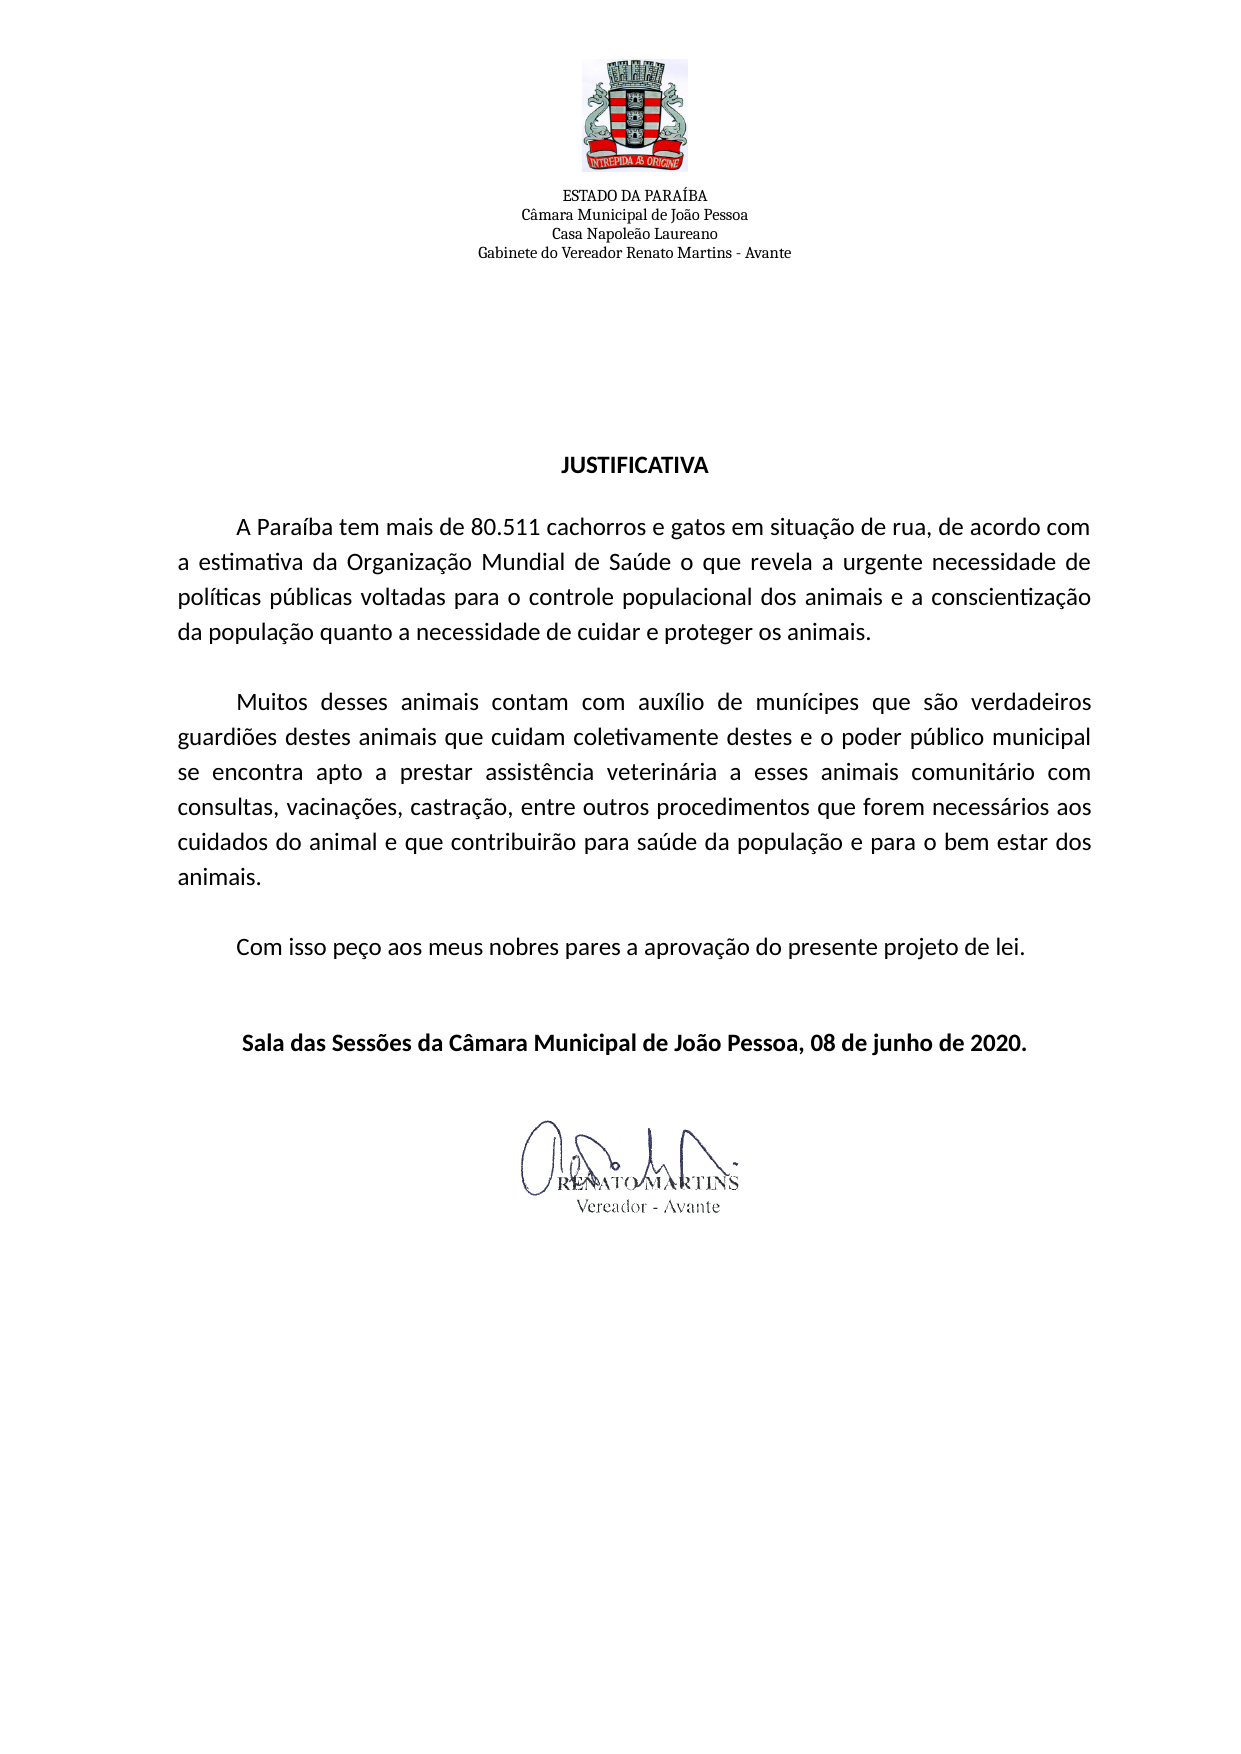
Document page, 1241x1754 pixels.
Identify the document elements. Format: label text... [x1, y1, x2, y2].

text JUSTIFICATIVA [177, 449, 1093, 480]
text Muitos desses animais contam com auxílio de munícipes que são verdadeiros guardiões destes animais que cuidam coletivamente destes e o poder público municipal se encontra apto a prestar assistência veterinária a esses animais comunitário com consultas, vacinações, castração, entre outros procedimentos que forem necessários aos cuidados do animal e que contribuirão para saúde da população e para o bem estar dos animais. [177, 686, 1093, 891]
text Sala das Sessões da Câmara Municipal de João Pessoa, 08 de junho de 2020. [177, 1027, 1093, 1057]
text A Paraíba tem mais de 80.511 cachorros e gatos em situação de rua, de acordo com a estimativa da Organização Mundial de Saúde o que revela a urgente necessidade de políticas públicas voltadas para o controle populacional dos animais e a conscientização da população quanto a necessidade de cuidar e proteger os animais. [177, 511, 1093, 646]
text Com isso peço aos meus nobres pares a aprovação do presente projeto de lei. [177, 931, 1093, 961]
